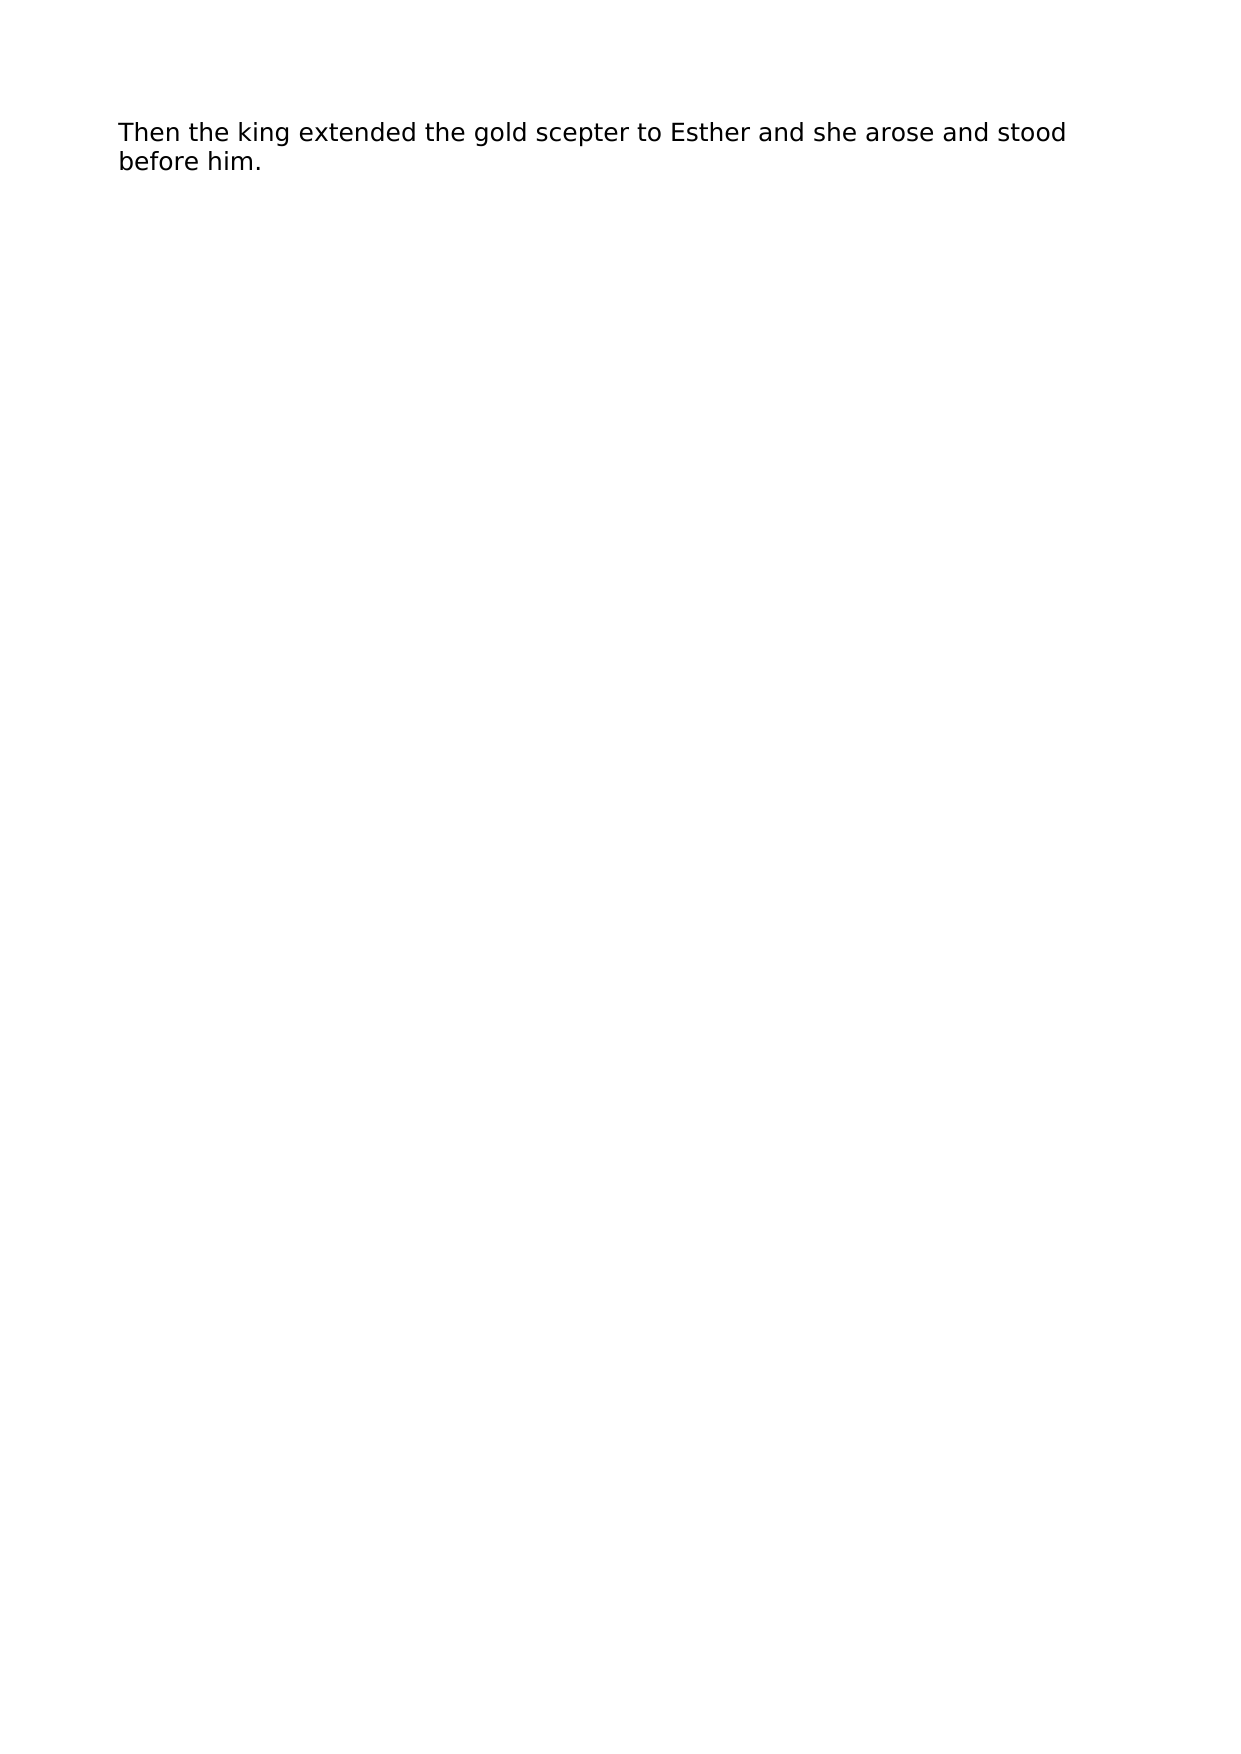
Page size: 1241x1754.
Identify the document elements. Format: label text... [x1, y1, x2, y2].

text Then the king extended the gold scepter to Esther and she arose and stood before him. [118, 118, 1122, 176]
